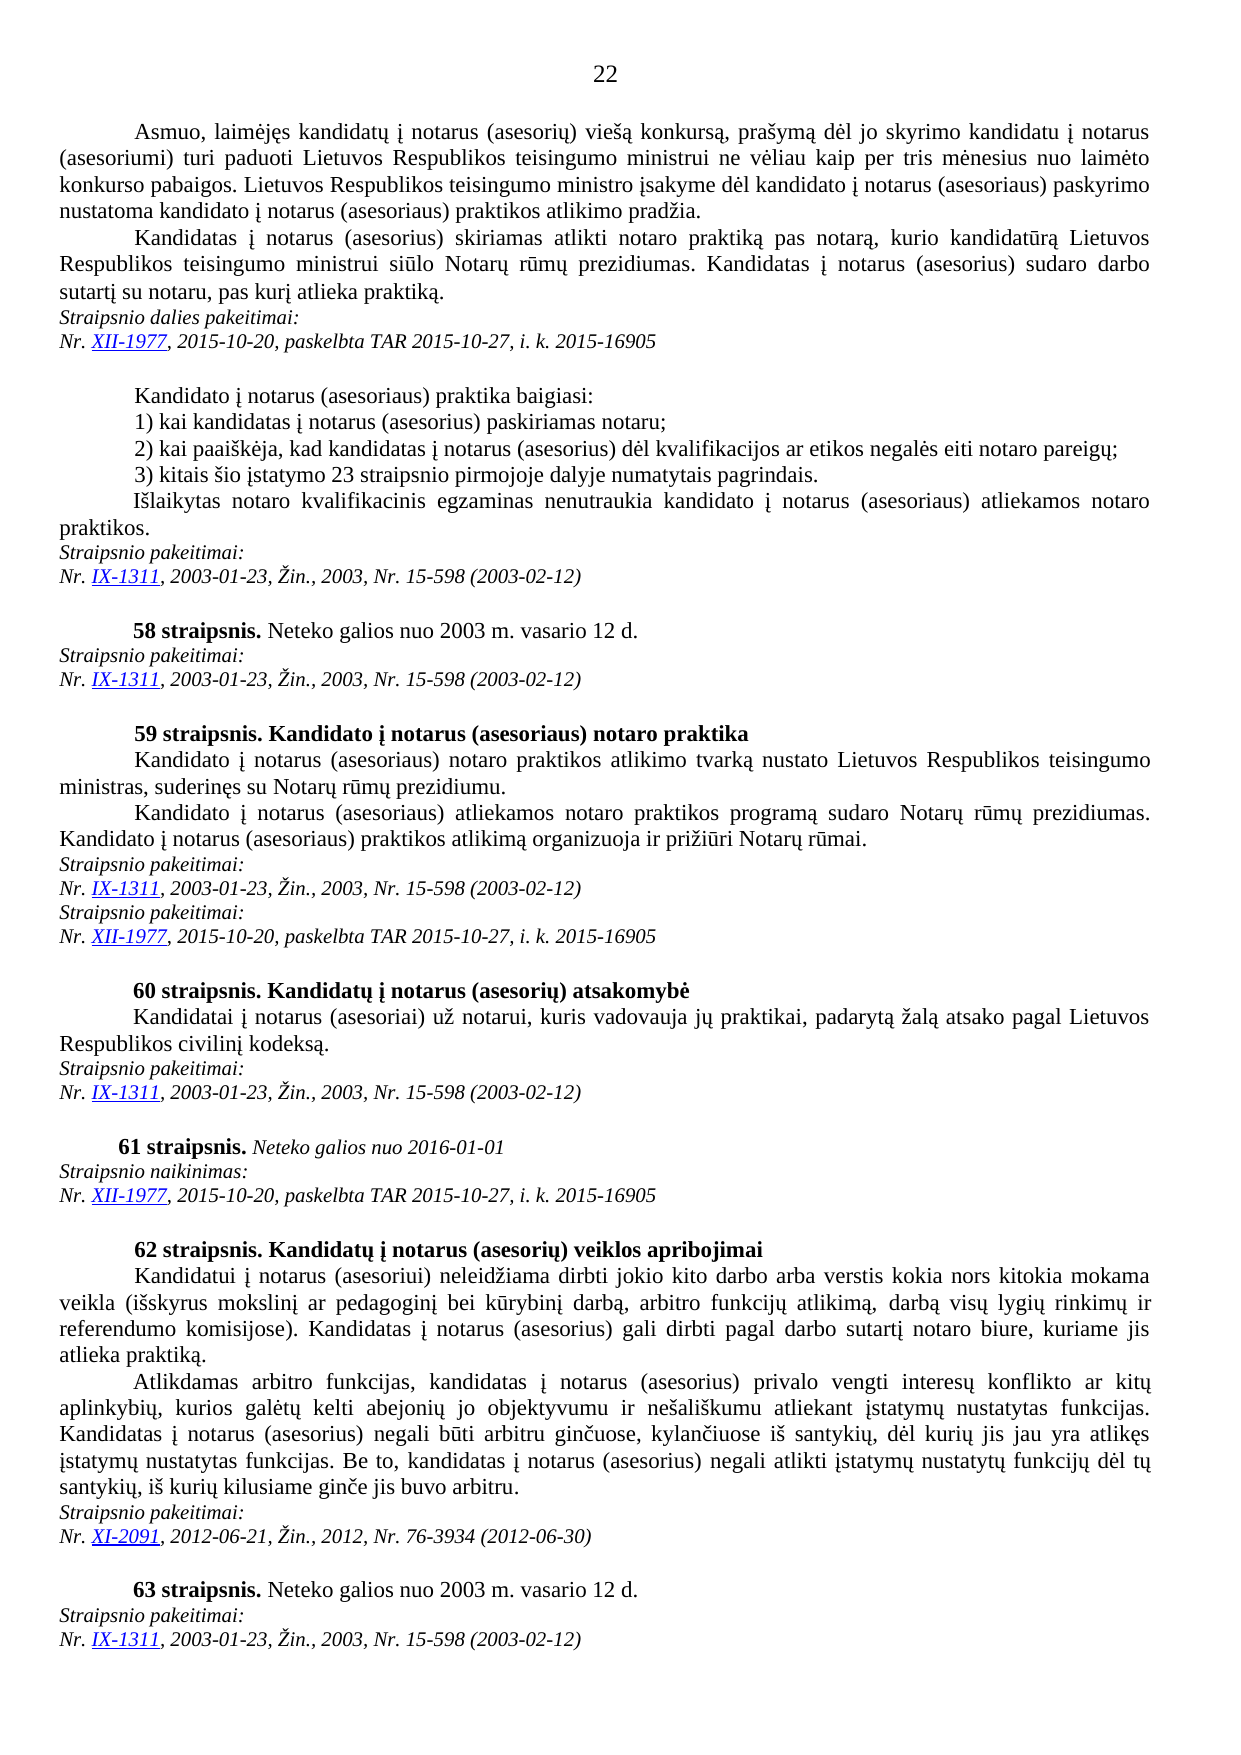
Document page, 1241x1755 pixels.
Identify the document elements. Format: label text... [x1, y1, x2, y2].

text 1) kai kandidatas į notarus (asesorius) paskiriamas notaru; [59, 408, 1152, 434]
text Nr. IX-1311, 2003-01-23, Žin., 2003, Nr. 15-598 (2003-02-12) [59, 667, 1152, 691]
text 60 straipsnis. Kandidatų į notarus (asesorių) atsakomybė [59, 977, 1152, 1003]
text Nr. XII-1977, 2015-10-20, paskelbta TAR 2015-10-27, i. k. 2015-16905 [59, 329, 1152, 353]
text Asmuo, laimėjęs kandidatų į notarus (asesorių) viešą konkursą, prašymą dėl jo skyrimo kandidatu į notarus (asesoriumi) turi paduoti Lietuvos Respublikos teisingumo ministrui ne vėliau kaip per tris mėnesius nuo laimėto konkurso pabaigos. Lietuvos Respublikos teisingumo ministro įsakyme dėl kandidato į notarus (asesoriaus) paskyrimo nustatoma kandidato į notarus (asesoriaus) praktikos atlikimo pradžia. [59, 118, 1152, 223]
text 61 straipsnis. Neteko galios nuo 2016-01-01 [59, 1133, 1152, 1159]
text 63 straipsnis. Neteko galios nuo 2003 m. vasario 12 d. [59, 1576, 1152, 1603]
text Straipsnio dalies pakeitimai: [59, 305, 1152, 329]
text Nr. XII-1977, 2015-10-20, paskelbta TAR 2015-10-27, i. k. 2015-16905 [59, 1183, 1152, 1207]
text 59 straipsnis. Kandidato į notarus (asesoriaus) notaro praktika [59, 720, 1152, 746]
text Straipsnio pakeitimai: [59, 1056, 1152, 1080]
text Nr. XI-2091, 2012-06-21, Žin., 2012, Nr. 76-3934 (2012-06-30) [59, 1524, 1152, 1548]
text 2) kai paaiškėja, kad kandidatas į notarus (asesorius) dėl kvalifikacijos ar etikos negalės eiti notaro pareigų; [59, 434, 1152, 461]
text Kandidato į notarus (asesoriaus) praktika baigiasi: [59, 382, 1152, 408]
text Kandidatui į notarus (asesoriui) neleidžiama dirbti jokio kito darbo arba verstis kokia nors kitokia mokama veikla (išskyrus mokslinį ar pedagoginį bei kūrybinį darbą, arbitro funkcijų atlikimą, darbą visų lygių rinkimų ir referendumo komisijose). Kandidatas į notarus (asesorius) gali dirbti pagal darbo sutartį notaro biure, kuriame jis atlieka praktiką. [59, 1262, 1152, 1368]
text Nr. IX-1311, 2003-01-23, Žin., 2003, Nr. 15-598 (2003-02-12) [59, 876, 1152, 900]
text Kandidatas į notarus (asesorius) skiriamas atlikti notaro praktiką pas notarą, kurio kandidatūrą Lietuvos Respublikos teisingumo ministrui siūlo Notarų rūmų prezidiumas. Kandidatas į notarus (asesorius) sudaro darbo sutartį su notaru, pas kurį atlieka praktiką. [59, 223, 1152, 305]
text Nr. IX-1311, 2003-01-23, Žin., 2003, Nr. 15-598 (2003-02-12) [59, 564, 1152, 588]
text Straipsnio pakeitimai: [59, 1499, 1152, 1524]
text Straipsnio pakeitimai: [59, 852, 1152, 876]
text Kandidatai į notarus (asesoriai) už notarui, kuris vadovauja jų praktikai, padarytą žalą atsako pagal Lietuvos Respublikos civilinį kodeksą. [59, 1003, 1152, 1056]
text Straipsnio pakeitimai: [59, 1603, 1152, 1627]
text Kandidato į notarus (asesoriaus) atliekamos notaro praktikos programą sudaro Notarų rūmų prezidiumas. Kandidato į notarus (asesoriaus) praktikos atlikimą organizuoja ir prižiūri Notarų rūmai. [59, 799, 1152, 852]
text Atlikdamas arbitro funkcijas, kandidatas į notarus (asesorius) privalo vengti interesų konflikto ar kitų aplinkybių, kurios galėtų kelti abejonių jo objektyvumu ir nešališkumu atliekant įstatymų nustatytas funkcijas. Kandidatas į notarus (asesorius) negali būti arbitru ginčuose, kylančiuose iš santykių, dėl kurių jis jau yra atlikęs įstatymų nustatytas funkcijas. Be to, kandidatas į notarus (asesorius) negali atlikti įstatymų nustatytų funkcijų dėl tų santykių, iš kurių kilusiame ginče jis buvo arbitru. [59, 1368, 1152, 1499]
text Nr. XII-1977, 2015-10-20, paskelbta TAR 2015-10-27, i. k. 2015-16905 [59, 924, 1152, 948]
text 62 straipsnis. Kandidatų į notarus (asesorių) veiklos apribojimai [59, 1236, 1152, 1262]
text Straipsnio naikinimas: [59, 1159, 1152, 1183]
text Nr. IX-1311, 2003-01-23, Žin., 2003, Nr. 15-598 (2003-02-12) [59, 1080, 1152, 1104]
text Kandidato į notarus (asesoriaus) notaro praktikos atlikimo tvarką nustato Lietuvos Respublikos teisingumo ministras, suderinęs su Notarų rūmų prezidiumu. [59, 746, 1152, 799]
text Straipsnio pakeitimai: [59, 900, 1152, 924]
text 58 straipsnis. Neteko galios nuo 2003 m. vasario 12 d. [59, 617, 1152, 643]
text Nr. IX-1311, 2003-01-23, Žin., 2003, Nr. 15-598 (2003-02-12) [59, 1627, 1152, 1651]
text 3) kitais šio įstatymo 23 straipsnio pirmojoje dalyje numatytais pagrindais. [59, 461, 1152, 487]
text Išlaikytas notaro kvalifikacinis egzaminas nenutraukia kandidato į notarus (asesoriaus) atliekamos notaro praktikos. [59, 487, 1152, 540]
text Straipsnio pakeitimai: [59, 643, 1152, 667]
text Straipsnio pakeitimai: [59, 540, 1152, 564]
